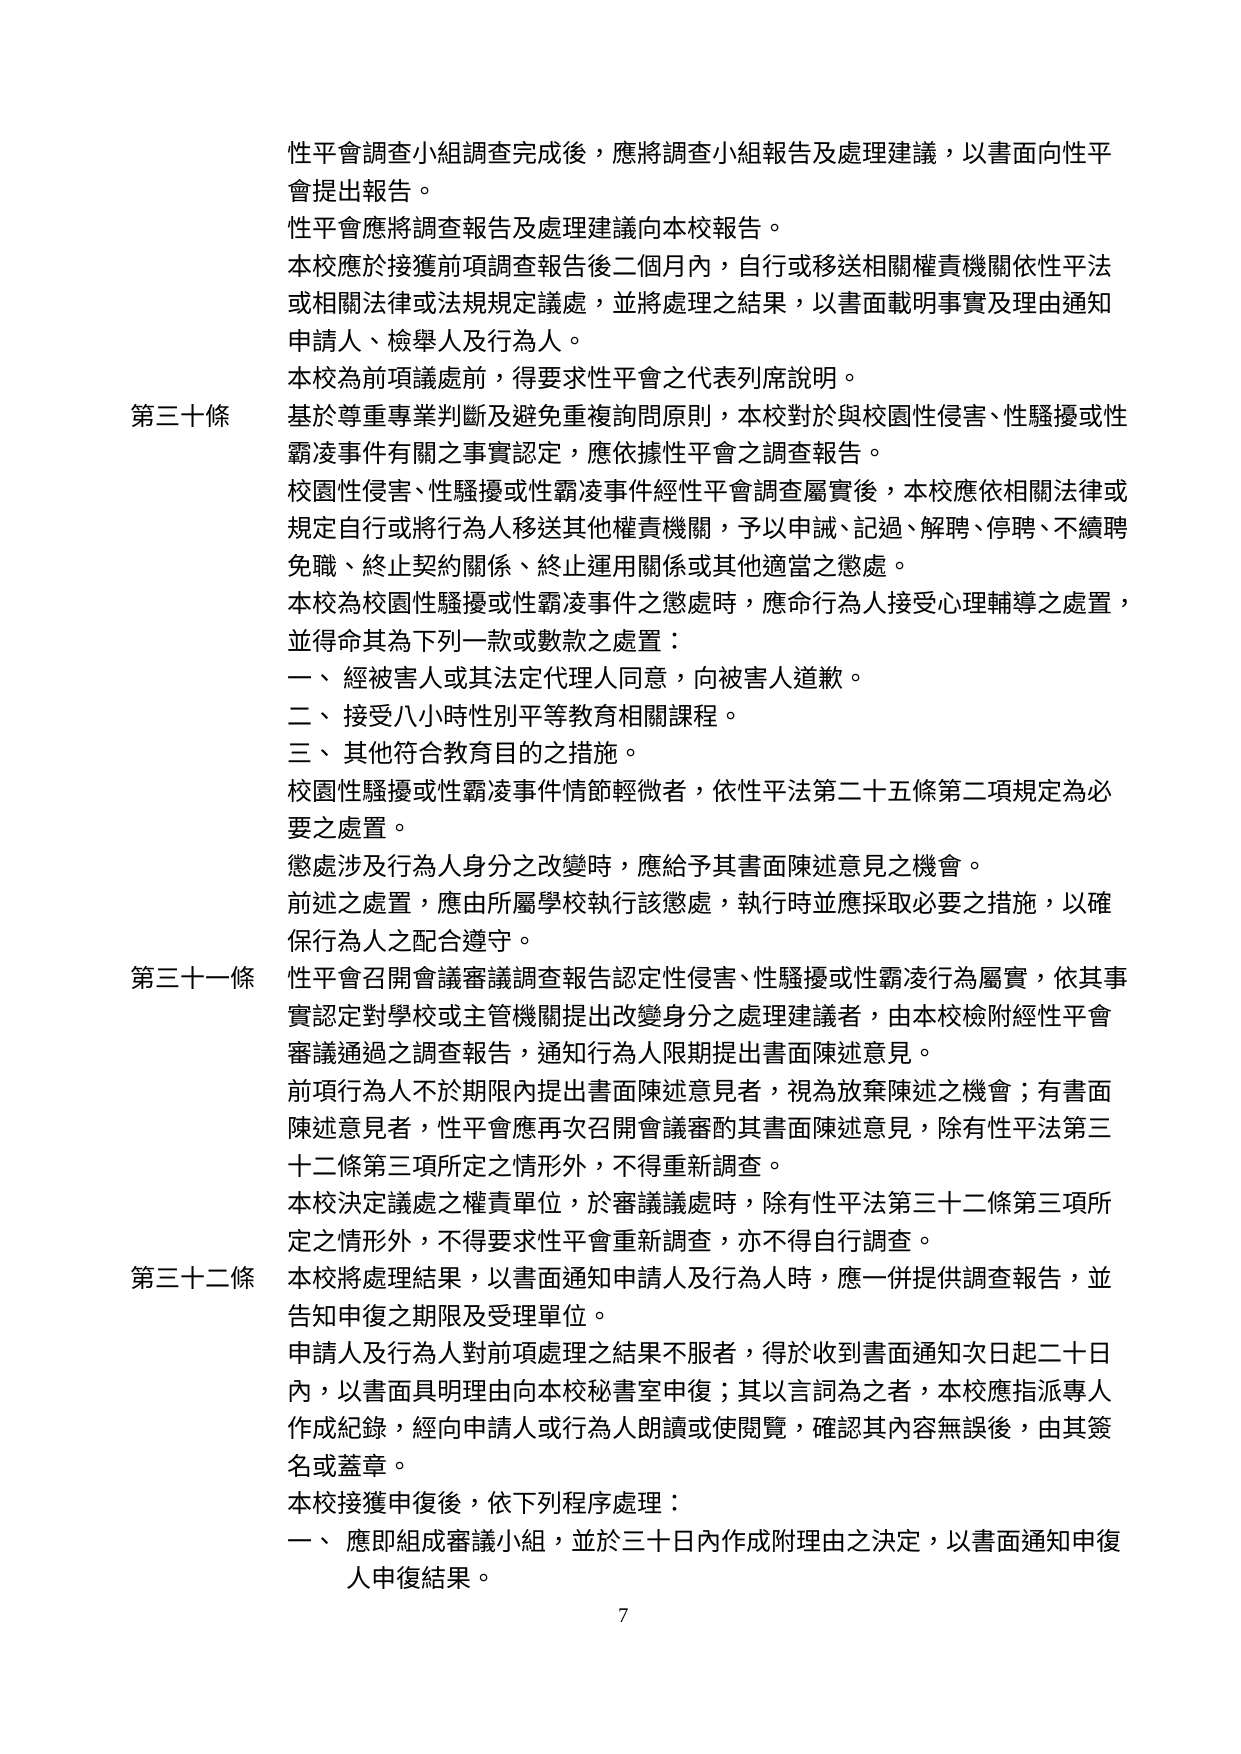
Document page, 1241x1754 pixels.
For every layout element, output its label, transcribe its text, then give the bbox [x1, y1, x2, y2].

text 本校為校園性騷擾或性霸凌事件之懲處時，應命行為人接受心理輔導之處置，並得命其為下列一款或數款之處置： [287, 583, 1128, 658]
list 本校將處理結果，以書面通知申請人及行為人時，應一併提供調查報告，並告知申復之期限及受理單位。 [131, 1258, 1128, 1333]
text 前述之處置，應由所屬學校執行該懲處，執行時並應採取必要之措施，以確保行為人之配合遵守。 [287, 883, 1128, 958]
text 本校為前項議處前，得要求性平會之代表列席說明。 [287, 358, 1128, 395]
text 本校決定議處之權責單位，於審議議處時，除有性平法第三十二條第三項所定之情形外，不得要求性平會重新調查，亦不得自行調查。 [287, 1183, 1128, 1258]
list 接受八小時性別平等教育相關課程。 [287, 695, 1128, 733]
text 校園性侵害、性騷擾或性霸凌事件經性平會調查屬實後，本校應依相關法律或規定自行或將行為人移送其他權責機關，予以申誡、記過、解聘、停聘、不續聘、免職、終止契約關係、終止運用關係或其他適當之懲處。 [287, 470, 1128, 583]
list 應即組成審議小組，並於三十日內作成附理由之決定，以書面通知申復人申復結果。 [287, 1520, 1128, 1595]
text 前項行為人不於期限內提出書面陳述意見者，視為放棄陳述之機會；有書面陳述意見者，性平會應再次召開會議審酌其書面陳述意見，除有性平法第三十二條第三項所定之情形外，不得重新調查。 [287, 1070, 1128, 1183]
text 懲處涉及行為人身分之改變時，應給予其書面陳述意見之機會。 [287, 845, 1128, 883]
text 本校應於接獲前項調查報告後二個月內，自行或移送相關權責機關依性平法或相關法律或法規規定議處，並將處理之結果，以書面載明事實及理由通知申請人、檢舉人及行為人。 [287, 245, 1128, 358]
list 基於尊重專業判斷及避免重複詢問原則，本校對於與校園性侵害、性騷擾或性霸凌事件有關之事實認定，應依據性平會之調查報告。 [131, 395, 1128, 470]
list 經被害人或其法定代理人同意，向被害人道歉。 [287, 658, 1128, 695]
list 其他符合教育目的之措施。 [287, 733, 1128, 770]
list 性平會召開會議審議調查報告認定性侵害、性騷擾或性霸凌行為屬實，依其事實認定對學校或主管機關提出改變身分之處理建議者，由本校檢附經性平會審議通過之調查報告，通知行為人限期提出書面陳述意見。 [131, 958, 1128, 1070]
text 校園性騷擾或性霸凌事件情節輕微者，依性平法第二十五條第二項規定為必要之處置。 [287, 770, 1128, 845]
text 性平會應將調查報告及處理建議向本校報告。 [126, 208, 1128, 245]
text 本校接獲申復後，依下列程序處理： [118, 1483, 1128, 1520]
text 申請人及行為人對前項處理之結果不服者，得於收到書面通知次日起二十日內，以書面具明理由向本校秘書室申復；其以言詞為之者，本校應指派專人作成紀錄，經向申請人或行為人朗讀或使閱覽，確認其內容無誤後，由其簽名或蓋章。 [287, 1333, 1128, 1483]
text 性平會調查小組調查完成後，應將調查小組報告及處理建議，以書面向性平會提出報告。 [287, 133, 1128, 208]
